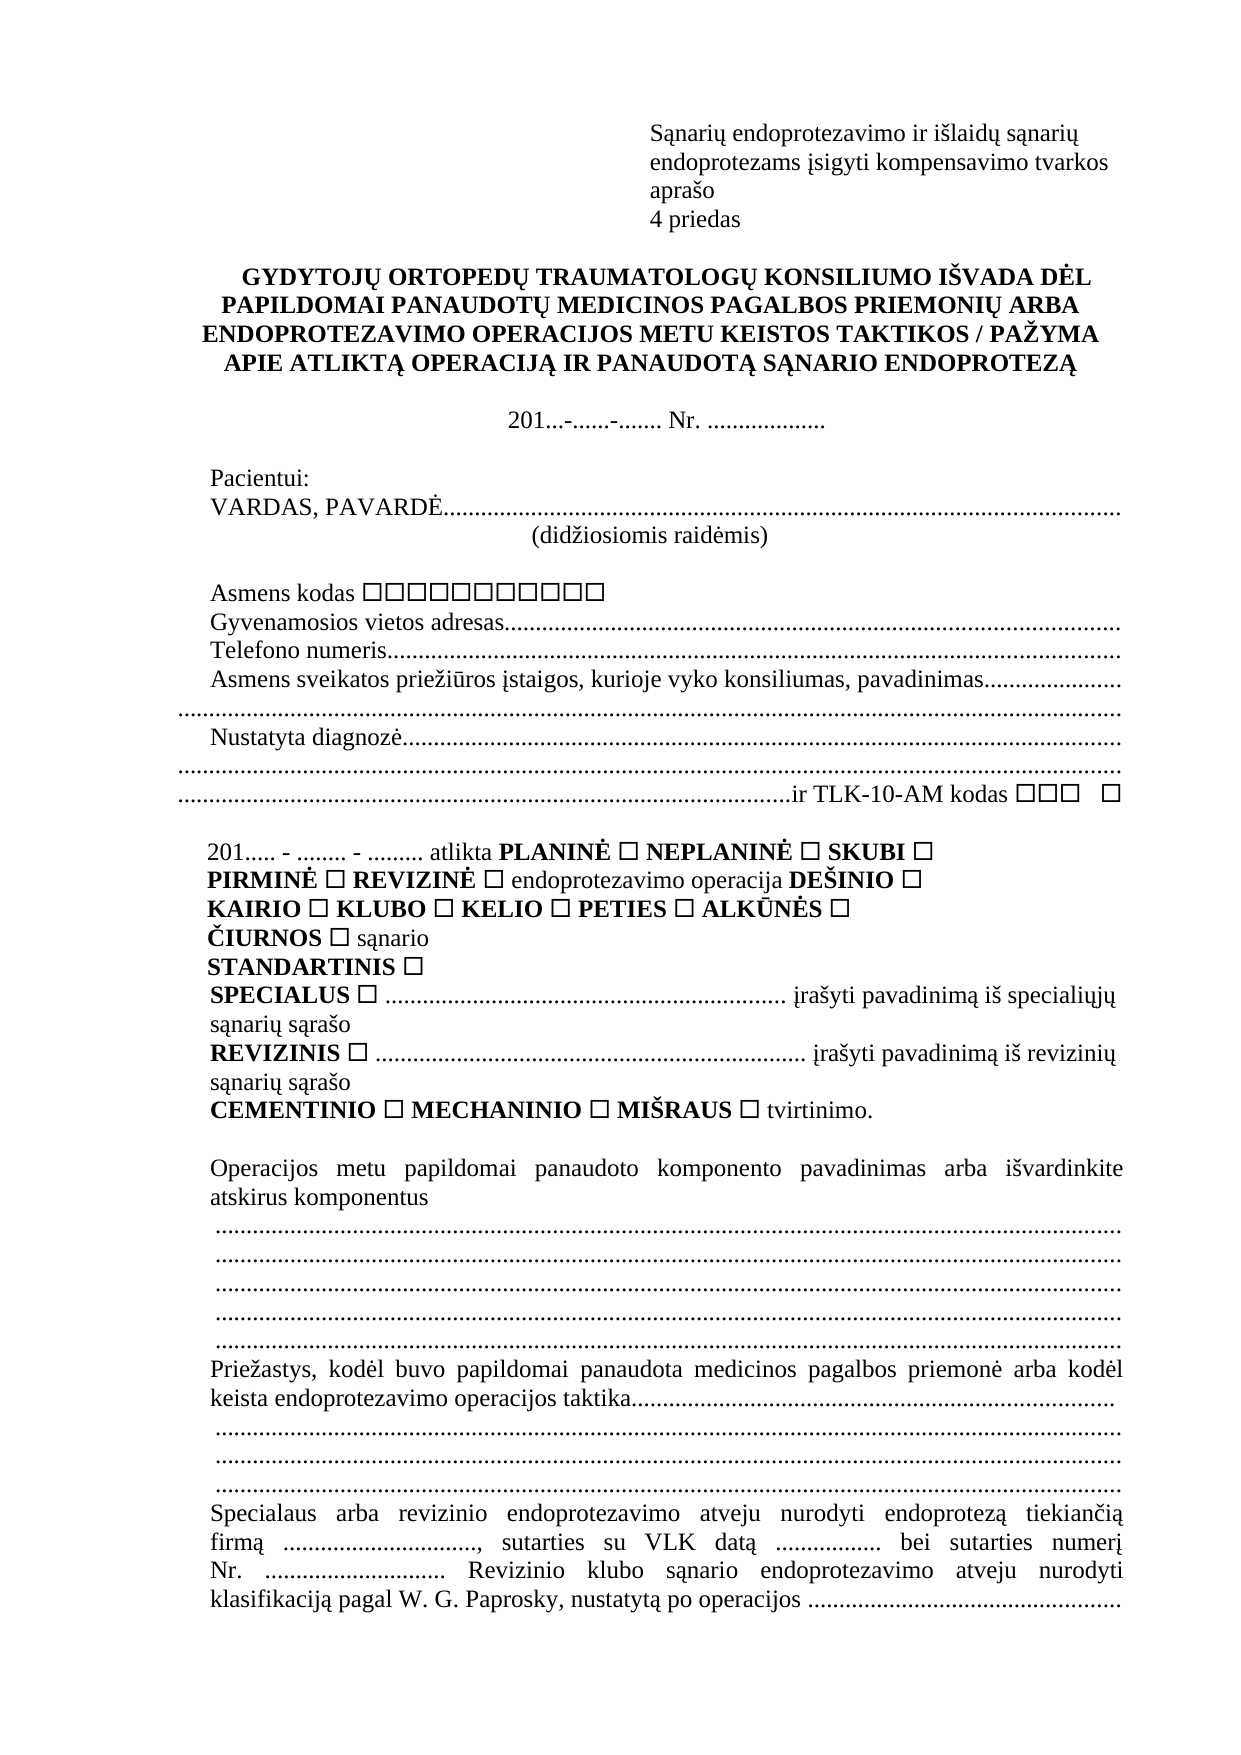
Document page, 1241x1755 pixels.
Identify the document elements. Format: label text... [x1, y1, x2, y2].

text 4 priedas [649, 204, 1122, 233]
text Priežastys, kodėl buvo papildomai panaudota medicinos pagalbos priemonė arba kodėl keista endoprotezavimo operacijos taktika [210, 1354, 1124, 1412]
text Specialaus arba revizinio endoprotezavimo atveju nurodyti endoprotezą tiekiančią firmą ..............................., sutarties su VLK datą ................. bei sutarties numerį Nr. ............................. Revizinio klubo sąnario endoprotezavimo atveju nurodyti klasifikaciją pagal W. G. Paprosky, nustatytą po operacijos [210, 1498, 1124, 1613]
text 201...-......-....... Nr. ................... [177, 406, 1124, 434]
text KAIRIO [] KLUBO [] KELIO [] PETIES [] ALKŪNĖS [] [177, 894, 1124, 923]
text ... [215, 1326, 1124, 1354]
text sąnarių sąrašo [210, 1009, 1124, 1038]
text VARDAS, PAVARDĖ [177, 492, 1124, 521]
text ... [215, 1239, 1124, 1268]
text ... [215, 1469, 1124, 1498]
text SPECIALUS [] įrašyti pavadinimą iš specialiųjų [210, 981, 1124, 1009]
text Asmens kodas  [][][][][][][][][][][] [177, 578, 1124, 607]
text ČIURNOS [] sąnario [177, 923, 1124, 952]
text ... [215, 1297, 1124, 1326]
text ... [215, 1211, 1124, 1239]
text Telefono numeris [177, 636, 1124, 664]
text ... [215, 1412, 1124, 1441]
text Nustatyta diagnozė [177, 722, 1124, 751]
text REVIZINIS [] įrašyti pavadinimą iš revizinių [210, 1038, 1124, 1067]
text ... [177, 693, 1124, 722]
text ... ir TLK-10-AM kodas  [][][] [] [177, 779, 1124, 808]
text sąnarių sąrašo [210, 1067, 1124, 1096]
text endoprotezams įsigyti kompensavimo tvarkos [649, 147, 1122, 176]
text GYDYTOJŲ ORTOPEDŲ TRAUMATOLOGŲ KONSILIUMO IŠVADA DĖL PAPILDOMAI PANAUDOTŲ MEDICINOS PAGALBOS PRIEMONIŲ ARBA ENDOPROTEZAVIMO OPERACIJOS METU KEISTOS TAKTIKOS / Pažyma apie atliktą operaciją ir panaudotą sąnario endoprotezą [177, 262, 1124, 377]
text Pacientui: [177, 463, 1124, 492]
text CEMENTINIO [] MECHANINIO [] MIŠRAUS [] tvirtinimo. [210, 1096, 1124, 1124]
text PIRMINĖ [] REVIZINĖ [] endoprotezavimo operacija DEŠINIO [] [177, 866, 1124, 894]
text ... [215, 1268, 1124, 1297]
text ... [177, 751, 1124, 779]
text Asmens sveikatos priežiūros įstaigos, kurioje vyko konsiliumas, pavadinimas [177, 664, 1124, 693]
text 201..... - ........ - ......... atlikta PLANINĖ [] NEPLANINĖ [] SKUBI [] [177, 837, 1124, 866]
text ... [215, 1441, 1124, 1469]
text aprašo [649, 176, 1122, 204]
text STANDARTINIS [] [177, 952, 1124, 981]
text Sąnarių endoprotezavimo ir išlaidų sąnarių [649, 118, 1122, 147]
text Gyvenamosios vietos adresas [177, 607, 1124, 636]
text Operacijos metu papildomai panaudoto komponento pavadinimas arba išvardinkite atskirus komponentus [210, 1153, 1124, 1211]
text (didžiosiomis raidėmis) [177, 521, 1122, 549]
